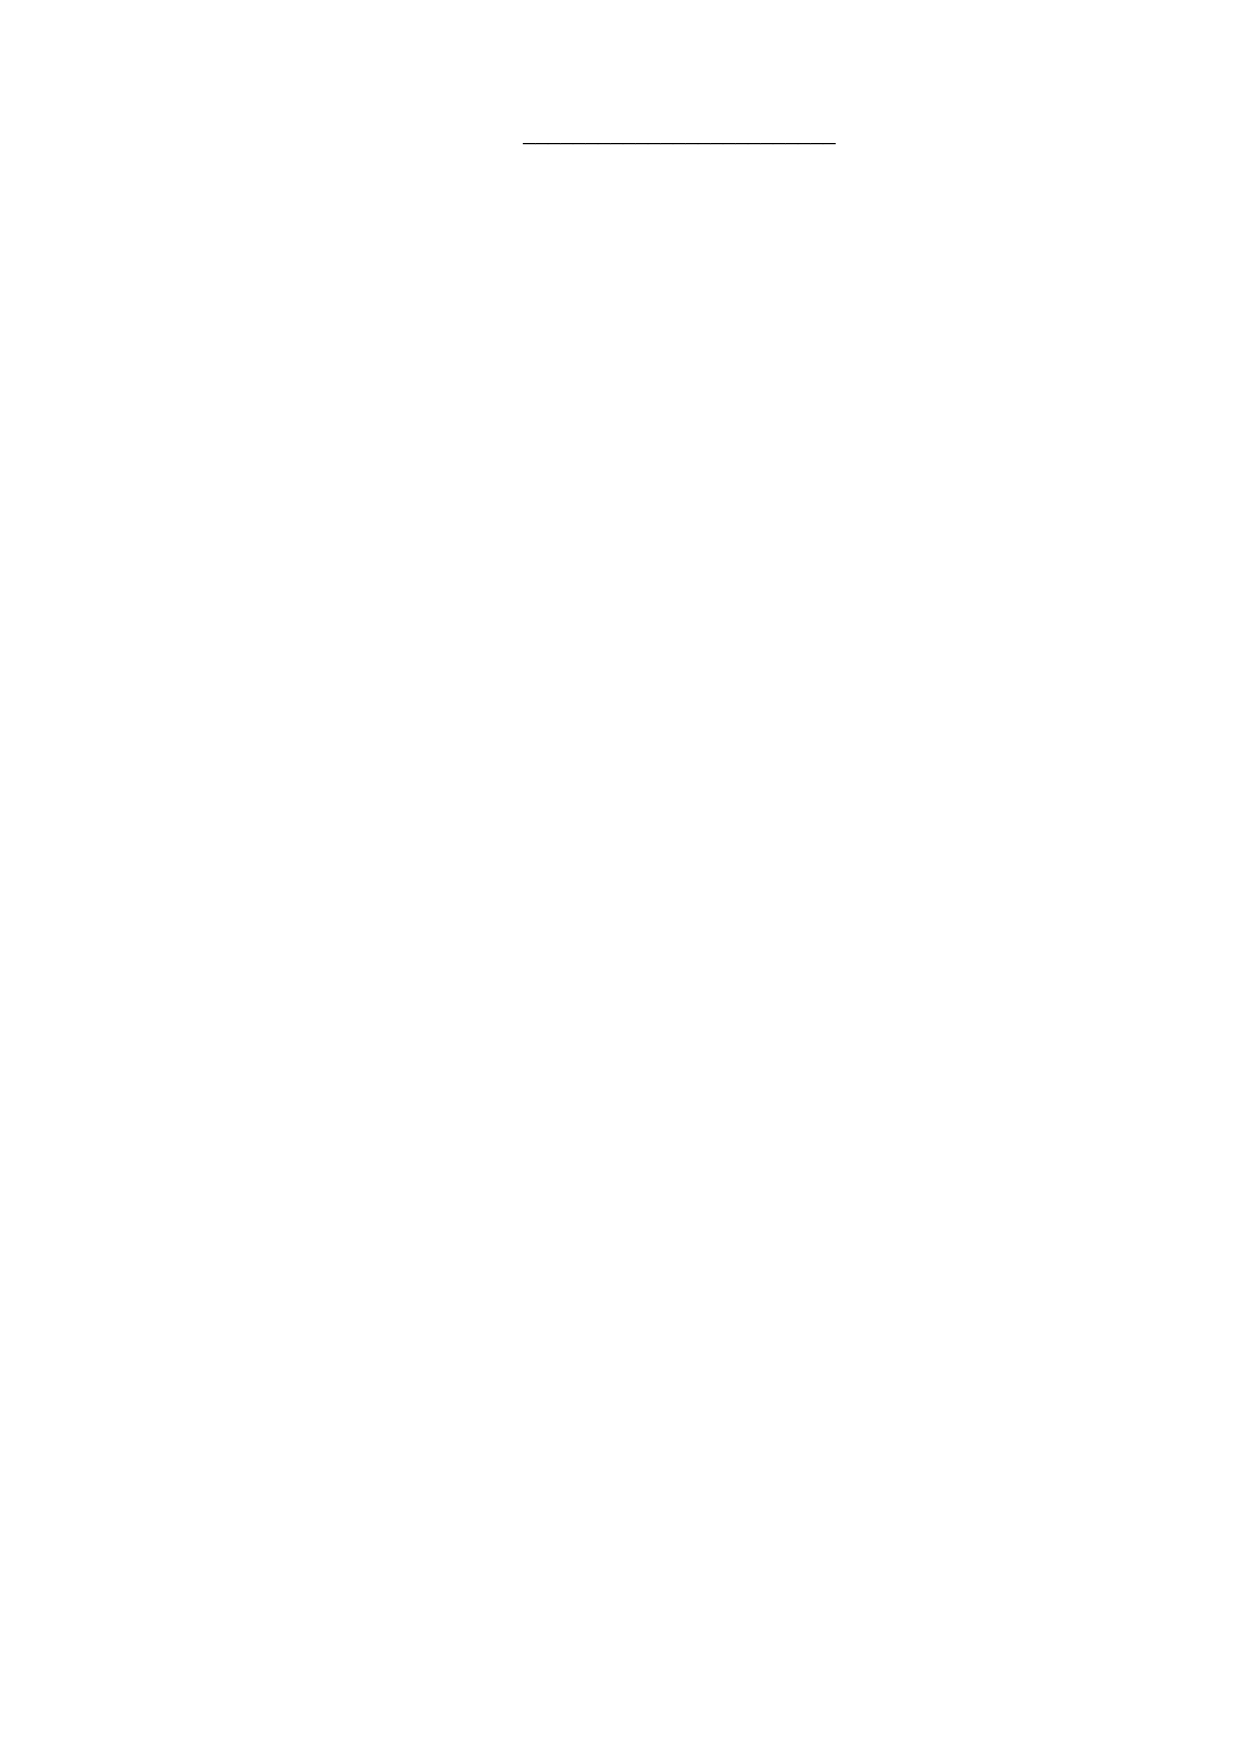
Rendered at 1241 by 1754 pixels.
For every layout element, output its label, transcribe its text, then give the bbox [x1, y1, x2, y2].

text _________________________ [177, 118, 1181, 147]
